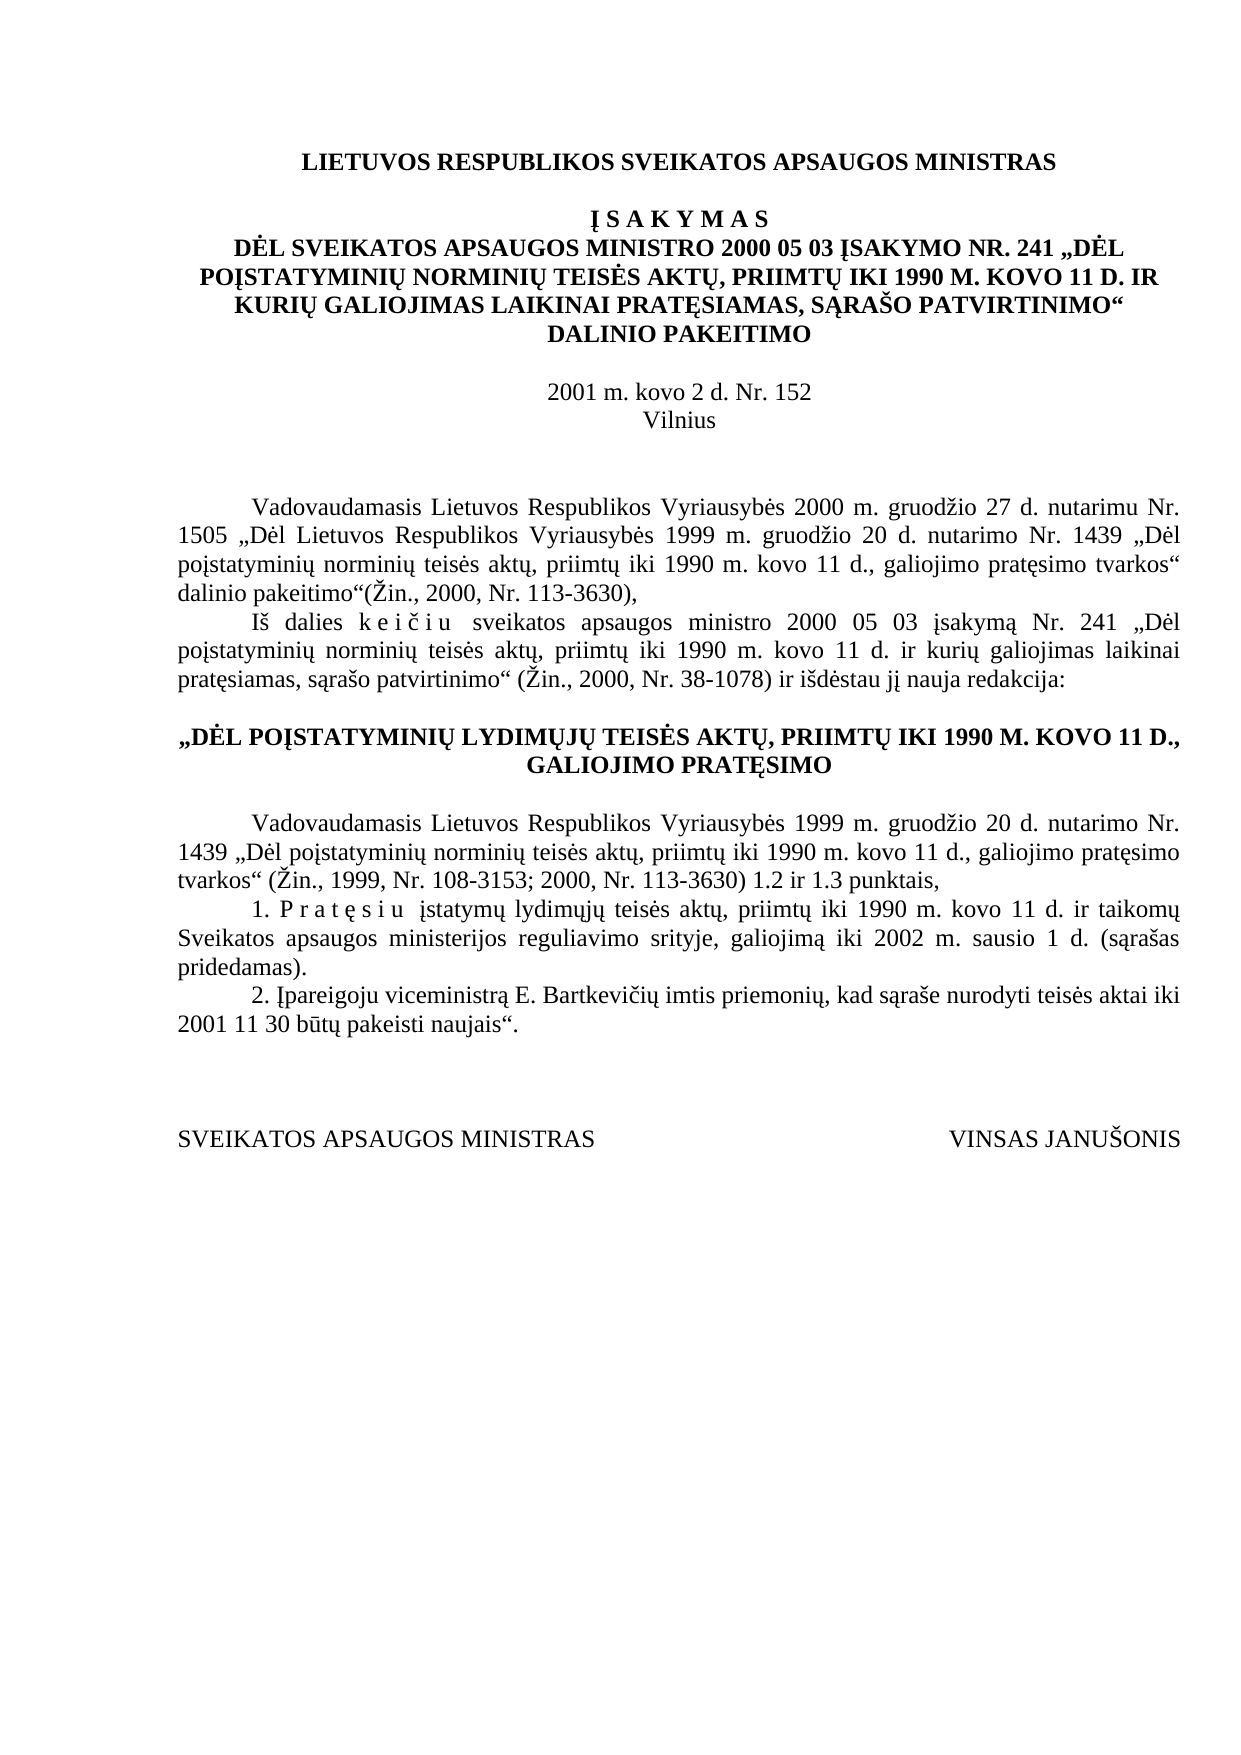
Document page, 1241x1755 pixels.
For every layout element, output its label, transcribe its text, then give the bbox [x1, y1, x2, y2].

text „DĖL POĮSTATYMINIŲ LYDIMŲJŲ TEISĖS AKTŲ, PRIIMTŲ IKI 1990 M. KOVO 11 D., GALIOJIMO PRATĘSIMO [177, 722, 1181, 779]
text Į S A K Y M A S [177, 204, 1181, 233]
text Vadovaudamasis Lietuvos Respublikos Vyriausybės 2000 m. gruodžio 27 d. nutarimu Nr. 1505 „Dėl Lietuvos Respublikos Vyriausybės 1999 m. gruodžio 20 d. nutarimo Nr. 1439 „Dėl poįstatyminių norminių teisės aktų, priimtų iki 1990 m. kovo 11 d., galiojimo pratęsimo tvarkos“ dalinio pakeitimo“(Žin., 2000, Nr. 113-3630), [177, 492, 1181, 607]
text Iš dalies keičiu sveikatos apsaugos ministro 2000 05 03 įsakymą Nr. 241 „Dėl poįstatyminių norminių teisės aktų, priimtų iki 1990 m. kovo 11 d. ir kurių galiojimas laikinai pratęsiamas, sąrašo patvirtinimo“ (Žin., 2000, Nr. 38-1078) ir išdėstau jį nauja redakcija: [177, 607, 1181, 693]
text DĖL SVEIKATOS APSAUGOS MINISTRO 2000 05 03 ĮSAKYMO NR. 241 „DĖL POĮSTATYMINIŲ NORMINIŲ TEISĖS AKTŲ, PRIIMTŲ IKI 1990 M. KOVO 11 D. IR KURIŲ GALIOJIMAS LAIKINAI PRATĘSIAMAS, SĄRAŠO PATVIRTINIMO“ DALINIO PAKEITIMO [177, 233, 1181, 348]
text Vilnius [177, 406, 1181, 434]
text LIETUVOS RESPUBLIKOS SVEIKATOS APSAUGOS MINISTRAS [177, 147, 1181, 176]
text 1. Pratęsiu įstatymų lydimųjų teisės aktų, priimtų iki 1990 m. kovo 11 d. ir taikomų Sveikatos apsaugos ministerijos reguliavimo srityje, galiojimą iki 2002 m. sausio 1 d. (sąrašas pridedamas). [177, 894, 1181, 981]
text Vadovaudamasis Lietuvos Respublikos Vyriausybės 1999 m. gruodžio 20 d. nutarimo Nr. 1439 „Dėl poįstatyminių norminių teisės aktų, priimtų iki 1990 m. kovo 11 d., galiojimo pratęsimo tvarkos“ (Žin., 1999, Nr. 108-3153; 2000, Nr. 113-3630) 1.2 ir 1.3 punktais, [177, 808, 1181, 894]
text SVEIKATOS APSAUGOS MINISTRAS VINSAS JANUŠONIS [177, 1124, 1181, 1153]
text 2. Įpareigoju viceministrą E. Bartkevičių imtis priemonių, kad sąraše nurodyti teisės aktai iki 2001 11 30 būtų pakeisti naujais“. [177, 981, 1181, 1038]
text 2001 m. kovo 2 d. Nr. 152 [177, 377, 1181, 406]
